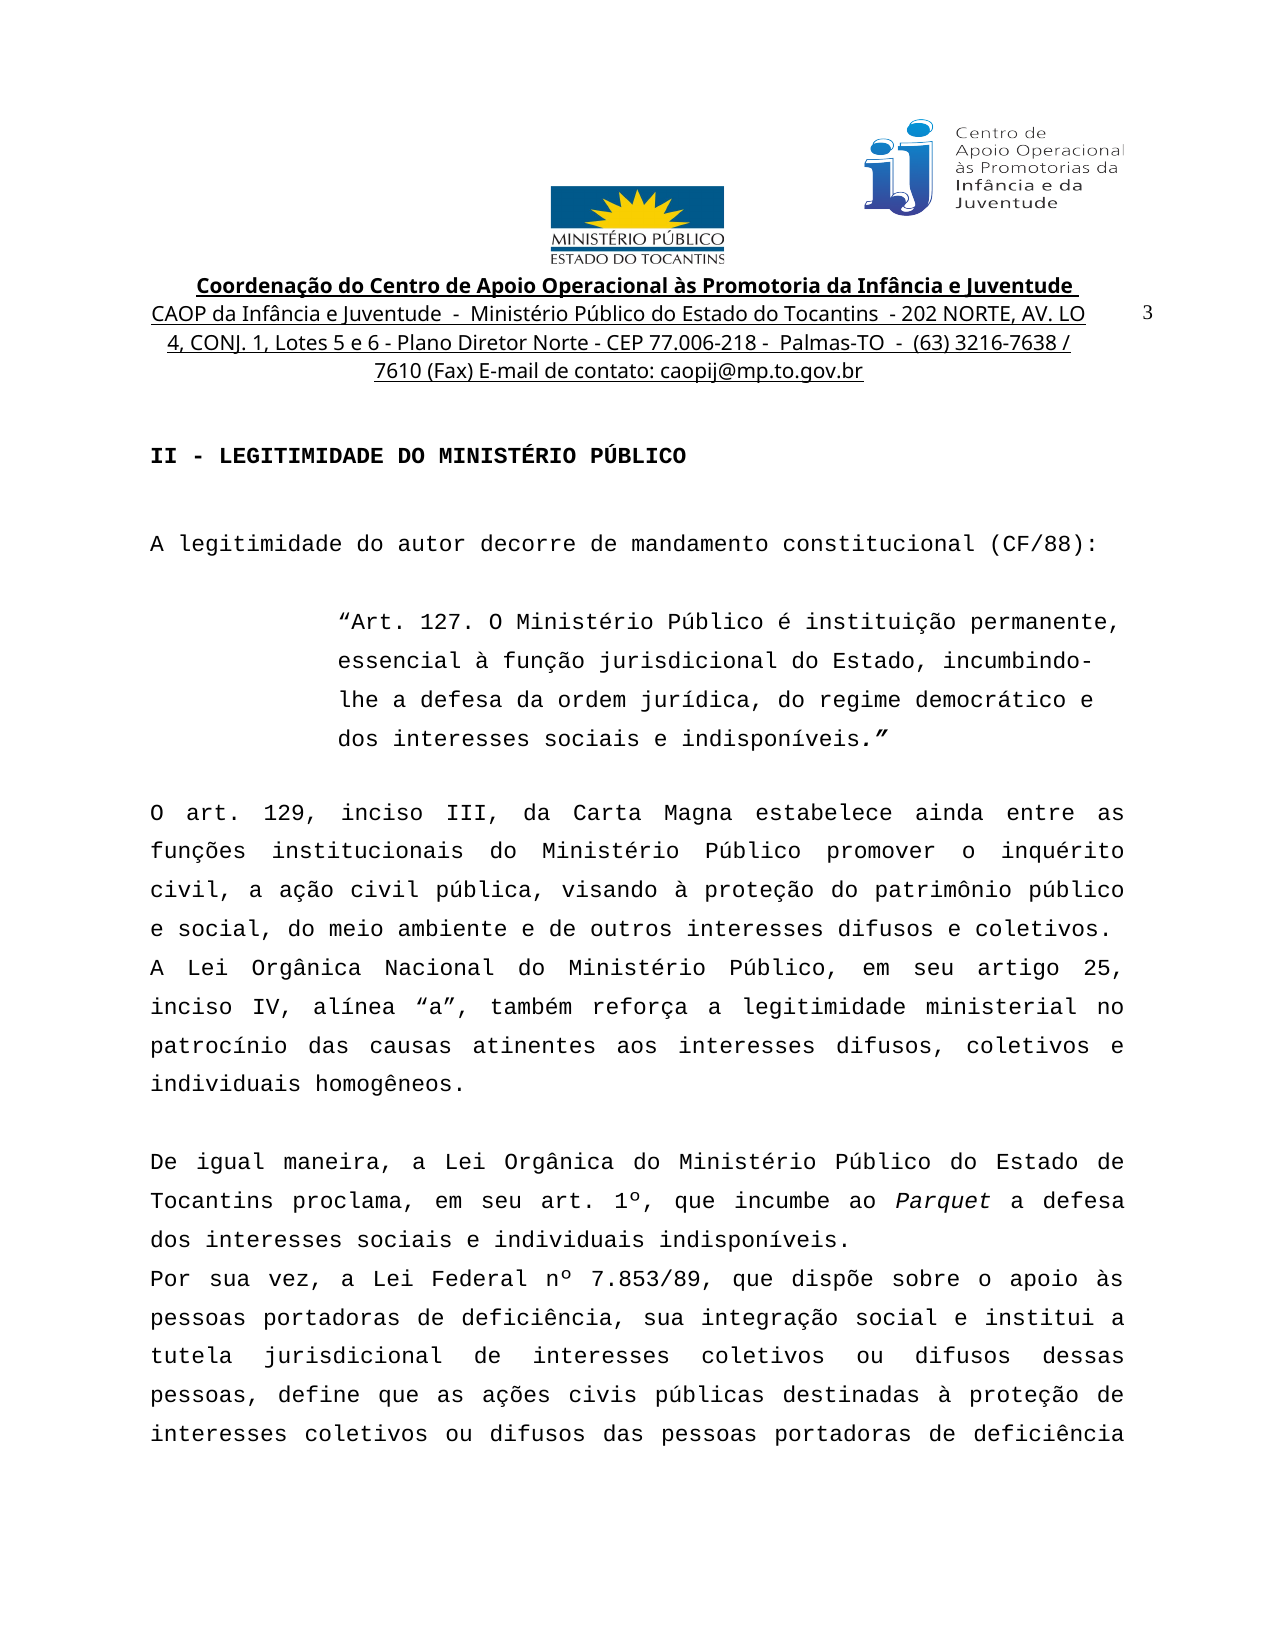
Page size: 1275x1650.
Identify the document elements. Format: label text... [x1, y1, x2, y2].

text “Art. 127. O Ministério Público é instituição permanente, essencial à função jurisdicional do Estado, incumbindo-lhe a defesa da ordem jurídica, do regime democrático e dos interesses sociais e indisponíveis.” [337, 610, 1125, 789]
picture [550, 186, 725, 264]
text O art. 129, inciso III, da Carta Magna estabelece ainda entre as funções institucionais do Ministério Público promover o inquérito civil, a ação civil pública, visando à proteção do patrimônio público e social, do meio ambiente e de outros interesses difusos e coletivos. [150, 801, 1125, 943]
text De igual maneira, a Lei Orgânica do Ministério Público do Estado de Tocantins proclama, em seu art. 1º, que incumbe ao Parquet a defesa dos interesses sociais e individuais indisponíveis. [150, 1151, 1125, 1254]
picture [864, 119, 1124, 216]
text A legitimidade do autor decorre de mandamento constitucional (CF/88): [150, 533, 1125, 558]
text Por sua vez, a Lei Federal nº 7.853/89, que dispõe sobre o apoio às pessoas portadoras de deficiência, sua integração social e institui a tutela jurisdicional de interesses coletivos ou difusos dessas pessoas, define que as ações civis públicas destinadas à proteção de interesses coletivos ou difusos das pessoas portadoras de deficiência [150, 1267, 1125, 1448]
text A Lei Orgânica Nacional do Ministério Público, em seu artigo 25, inciso IV, alínea “a”, também reforça a legitimidade ministerial no patrocínio das causas atinentes aos interesses difusos, coletivos e individuais homogêneos. [150, 956, 1125, 1099]
text II - LEGITIMIDADE DO MINISTÉRIO PÚBLICO [150, 444, 1125, 470]
